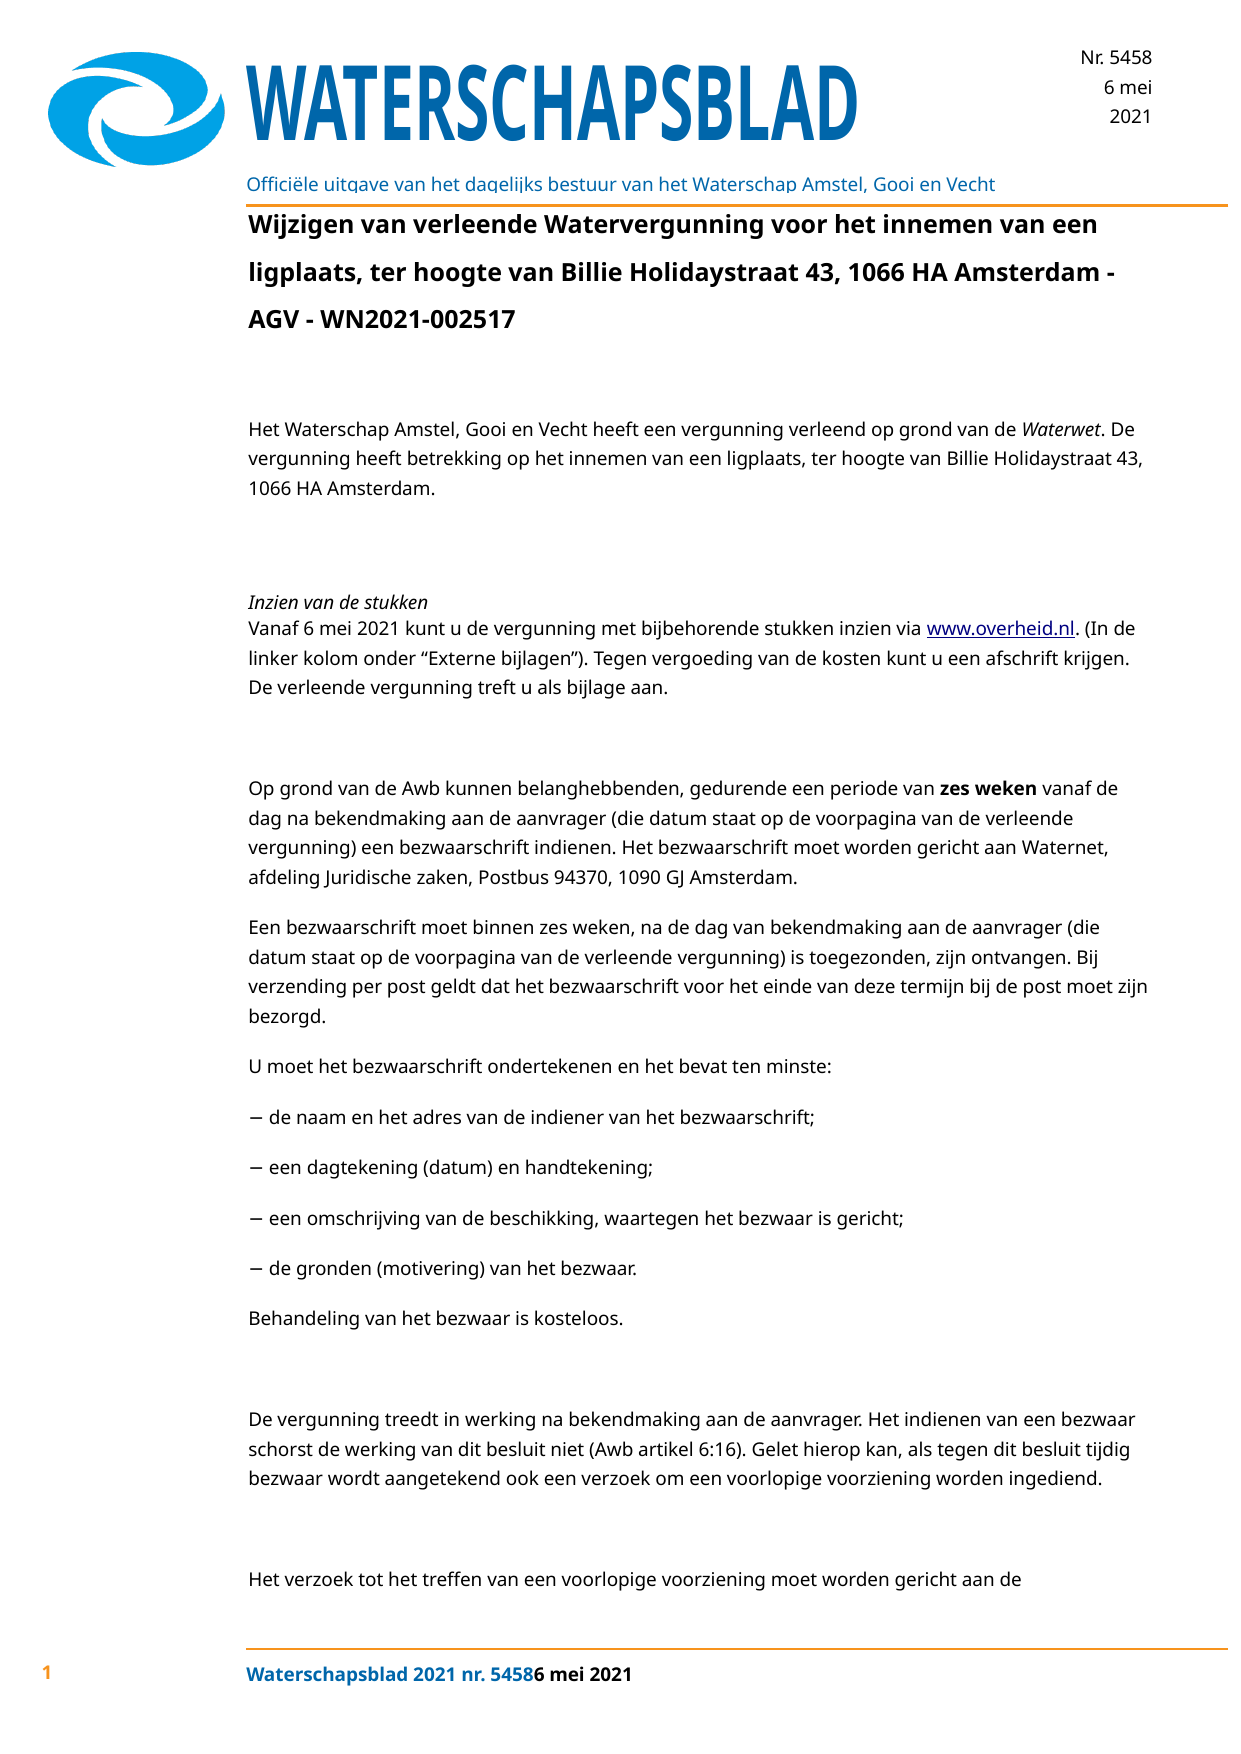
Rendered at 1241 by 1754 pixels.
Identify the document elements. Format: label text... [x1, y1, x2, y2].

text Het Waterschap Amstel, Gooi en Vecht heeft een vergunning verleend op grond van de Waterwet. De vergunning heeft betrekking op het innemen van een ligplaats, ter hoogte van Billie Holidaystraat 43, 1066 HA Amsterdam. [248, 416, 1152, 501]
text − een dagtekening (datum) en handtekening; [248, 1154, 1152, 1180]
text Wijzigen van verleende Watervergunning voor het innemen van een ligplaats, ter hoogte van Billie Holidaystraat 43, 1066 HA Amsterdam - AGV - WN2021-002517 [248, 207, 1152, 336]
text De vergunning treedt in werking na bekendmaking aan de aanvrager. Het indienen van een bezwaar schorst de werking van dit besluit niet (Awb artikel 6:16). Gelet hierop kan, als tegen dit besluit tijdig bezwaar wordt aangetekend ook een verzoek om een voorlopige voorziening worden ingediend. [248, 1406, 1152, 1491]
text Een bezwaarschrift moet binnen zes weken, na de dag van bekendmaking aan de aanvrager (die datum staat op de voorpagina van de verleende vergunning) is toegezonden, zijn ontvangen. Bij verzending per post geldt dat het bezwaarschrift voor het einde van deze termijn bij de post moet zijn bezorgd. [248, 914, 1152, 1029]
text U moet het bezwaarschrift ondertekenen en het bevat ten minste: [248, 1053, 1152, 1079]
text Op grond van de Awb kunnen belanghebbenden, gedurende een periode van zes weken vanaf de dag na bekendmaking aan de aanvrager (die datum staat op de voorpagina van de verleende vergunning) een bezwaarschrift indienen. Het bezwaarschrift moet worden gericht aan Waternet, afdeling Juridische zaken, Postbus 94370, 1090 GJ Amsterdam. [248, 775, 1152, 890]
text − de gronden (motivering) van het bezwaar. [248, 1255, 1152, 1281]
text − de naam en het adres van de indiener van het bezwaarschrift; [248, 1104, 1152, 1130]
text Behandeling van het bezwaar is kosteloos. [248, 1306, 1152, 1331]
text Inzien van de stukken [248, 589, 1152, 615]
text − een omschrijving van de beschikking, waartegen het bezwaar is gericht; [248, 1205, 1152, 1231]
text Het verzoek tot het treffen van een voorlopige voorziening moet worden gericht aan de [248, 1566, 1152, 1592]
text Vanaf 6 mei 2021 kunt u de vergunning met bijbehorende stukken inzien via www.overheid.nl. (In de linker kolom onder “Externe bijlagen”). Tegen vergoeding van de kosten kunt u een afschrift krijgen. De verleende vergunning treft u als bijlage aan. [248, 615, 1152, 700]
picture [41, 47, 231, 172]
